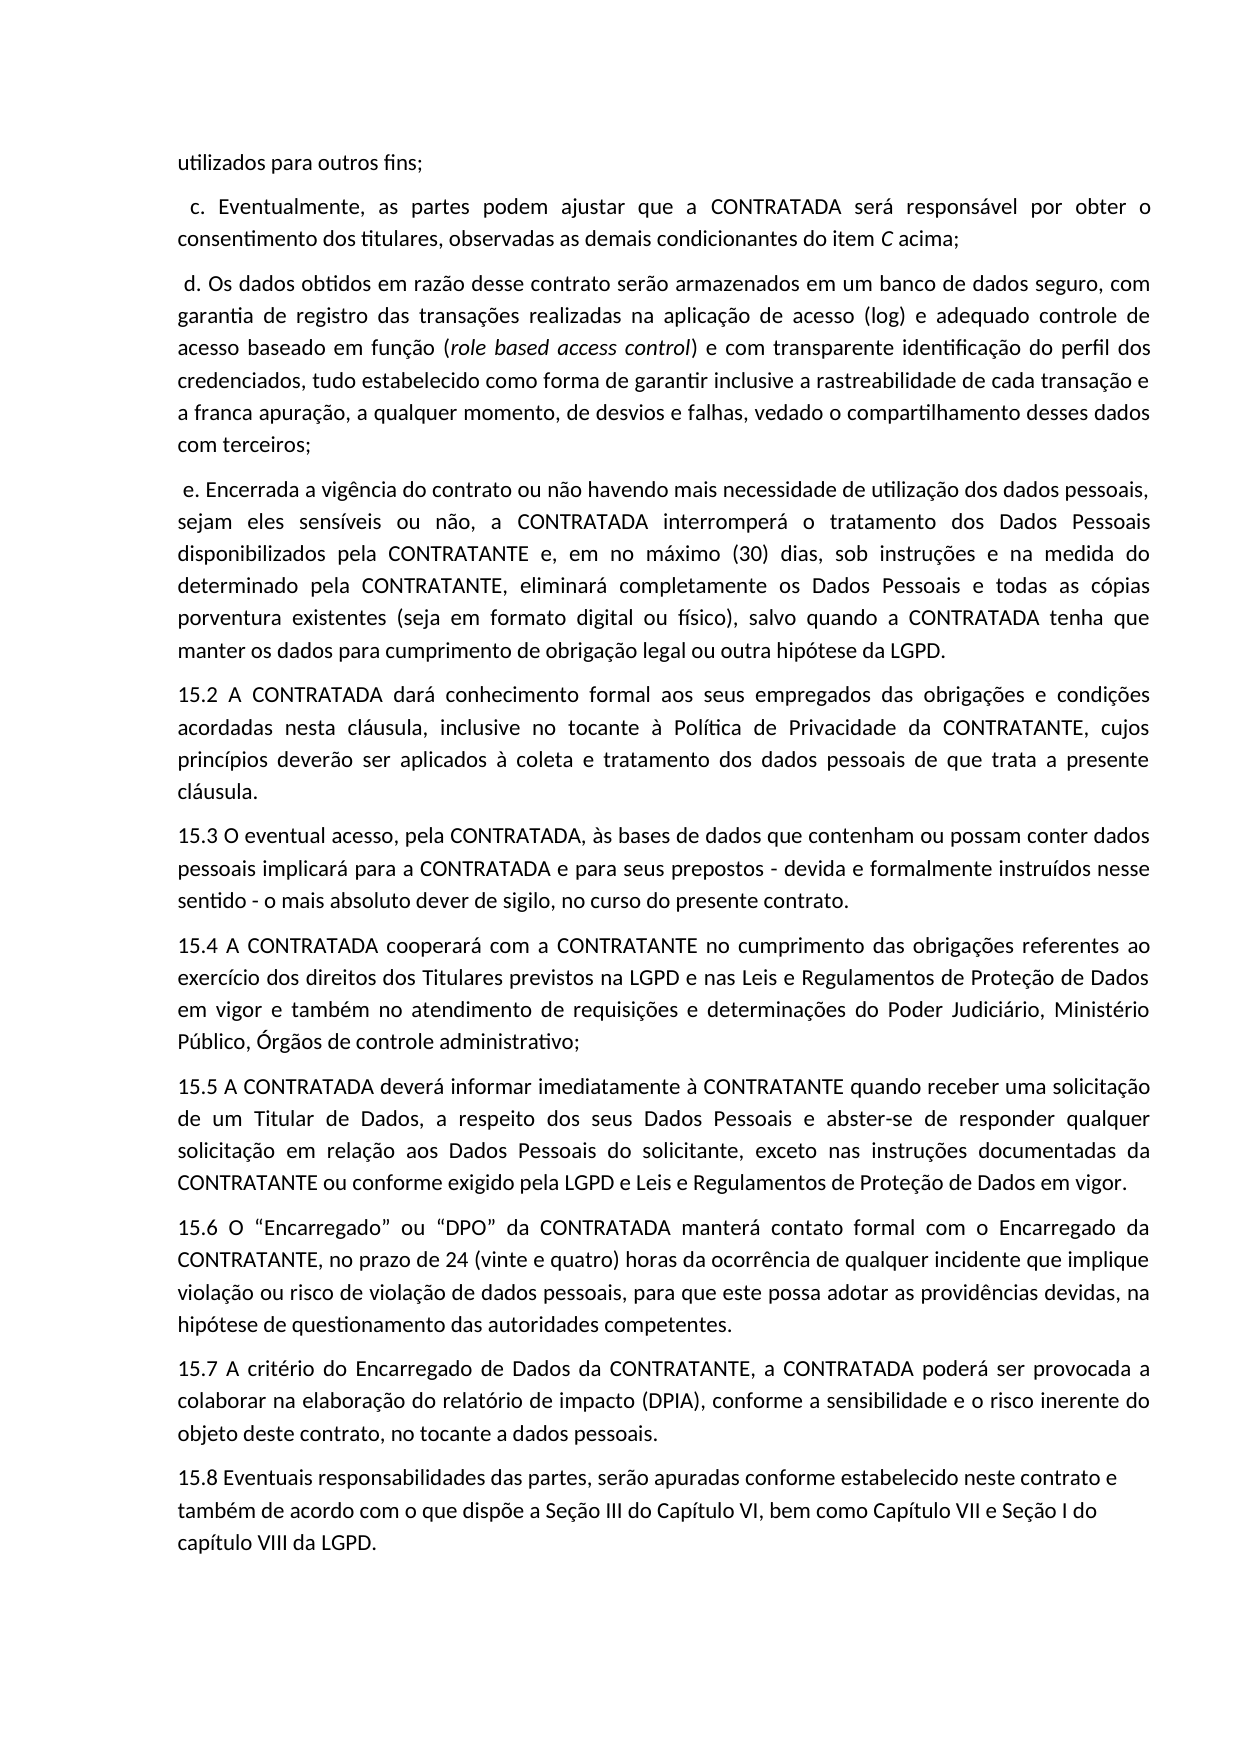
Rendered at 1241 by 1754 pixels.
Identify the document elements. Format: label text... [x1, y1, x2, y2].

text 15.5 A CONTRATADA deverá informar imediatamente à CONTRATANTE quando receber uma solicitação de um Titular de Dados, a respeito dos seus Dados Pessoais e abster-se de responder qualquer solicitação em relação aos Dados Pessoais do solicitante, exceto nas instruções documentadas da CONTRATANTE ou conforme exigido pela LGPD e Leis e Regulamentos de Proteção de Dados em vigor. [177, 1072, 1152, 1197]
list utilizados para outros fins; [177, 148, 1152, 176]
text 15.3 O eventual acesso, pela CONTRATADA, às bases de dados que contenham ou possam conter dados pessoais implicará para a CONTRATADA e para seus prepostos - devida e formalmente instruídos nesse sentido - o mais absoluto dever de sigilo, no curso do presente contrato. [177, 822, 1152, 914]
text 15.8 Eventuais responsabilidades das partes, serão apuradas conforme estabelecido neste contrato e também de acordo com o que dispõe a Seção III do Capítulo VI, bem como Capítulo VII e Seção I do capítulo VIII da LGPD. [177, 1463, 1152, 1556]
text 15.7 A critério do Encarregado de Dados da CONTRATANTE, a CONTRATADA poderá ser provocada a colaborar na elaboração do relatório de impacto (DPIA), conforme a sensibilidade e o risco inerente do objeto deste contrato, no tocante a dados pessoais. [177, 1354, 1152, 1447]
list e. Encerrada a vigência do contrato ou não havendo mais necessidade de utilização dos dados pessoais, sejam eles sensíveis ou não, a CONTRATADA interromperá o tratamento dos Dados Pessoais disponibilizados pela CONTRATANTE e, em no máximo (30) dias, sob instruções e na medida do determinado pela CONTRATANTE, eliminará completamente os Dados Pessoais e todas as cópias porventura existentes (seja em formato digital ou físico), salvo quando a CONTRATADA tenha que manter os dados para cumprimento de obrigação legal ou outra hipótese da LGPD. [177, 475, 1152, 664]
text 15.6 O “Encarregado” ou “DPO” da CONTRATADA manterá contato formal com o Encarregado da CONTRATANTE, no prazo de 24 (vinte e quatro) horas da ocorrência de qualquer incidente que implique violação ou risco de violação de dados pessoais, para que este possa adotar as providências devidas, na hipótese de questionamento das autoridades competentes. [177, 1213, 1152, 1338]
list c. Eventualmente, as partes podem ajustar que a CONTRATADA será responsável por obter o consentimento dos titulares, observadas as demais condicionantes do item C acima; [177, 192, 1152, 252]
list d. Os dados obtidos em razão desse contrato serão armazenados em um banco de dados seguro, com garantia de registro das transações realizadas na aplicação de acesso (log) e adequado controle de acesso baseado em função (role based access control) e com transparente identificação do perfil dos credenciados, tudo estabelecido como forma de garantir inclusive a rastreabilidade de cada transação e a franca apuração, a qualquer momento, de desvios e falhas, vedado o compartilhamento desses dados com terceiros; [177, 269, 1152, 458]
text 15.4 A CONTRATADA cooperará com a CONTRATANTE no cumprimento das obrigações referentes ao exercício dos direitos dos Titulares previstos na LGPD e nas Leis e Regulamentos de Proteção de Dados em vigor e também no atendimento de requisições e determinações do Poder Judiciário, Ministério Público, Órgãos de controle administrativo; [177, 931, 1152, 1055]
text 15.2 A CONTRATADA dará conhecimento formal aos seus empregados das obrigações e condições acordadas nesta cláusula, inclusive no tocante à Política de Privacidade da CONTRATANTE, cujos princípios deverão ser aplicados à coleta e tratamento dos dados pessoais de que trata a presente cláusula. [177, 680, 1152, 805]
